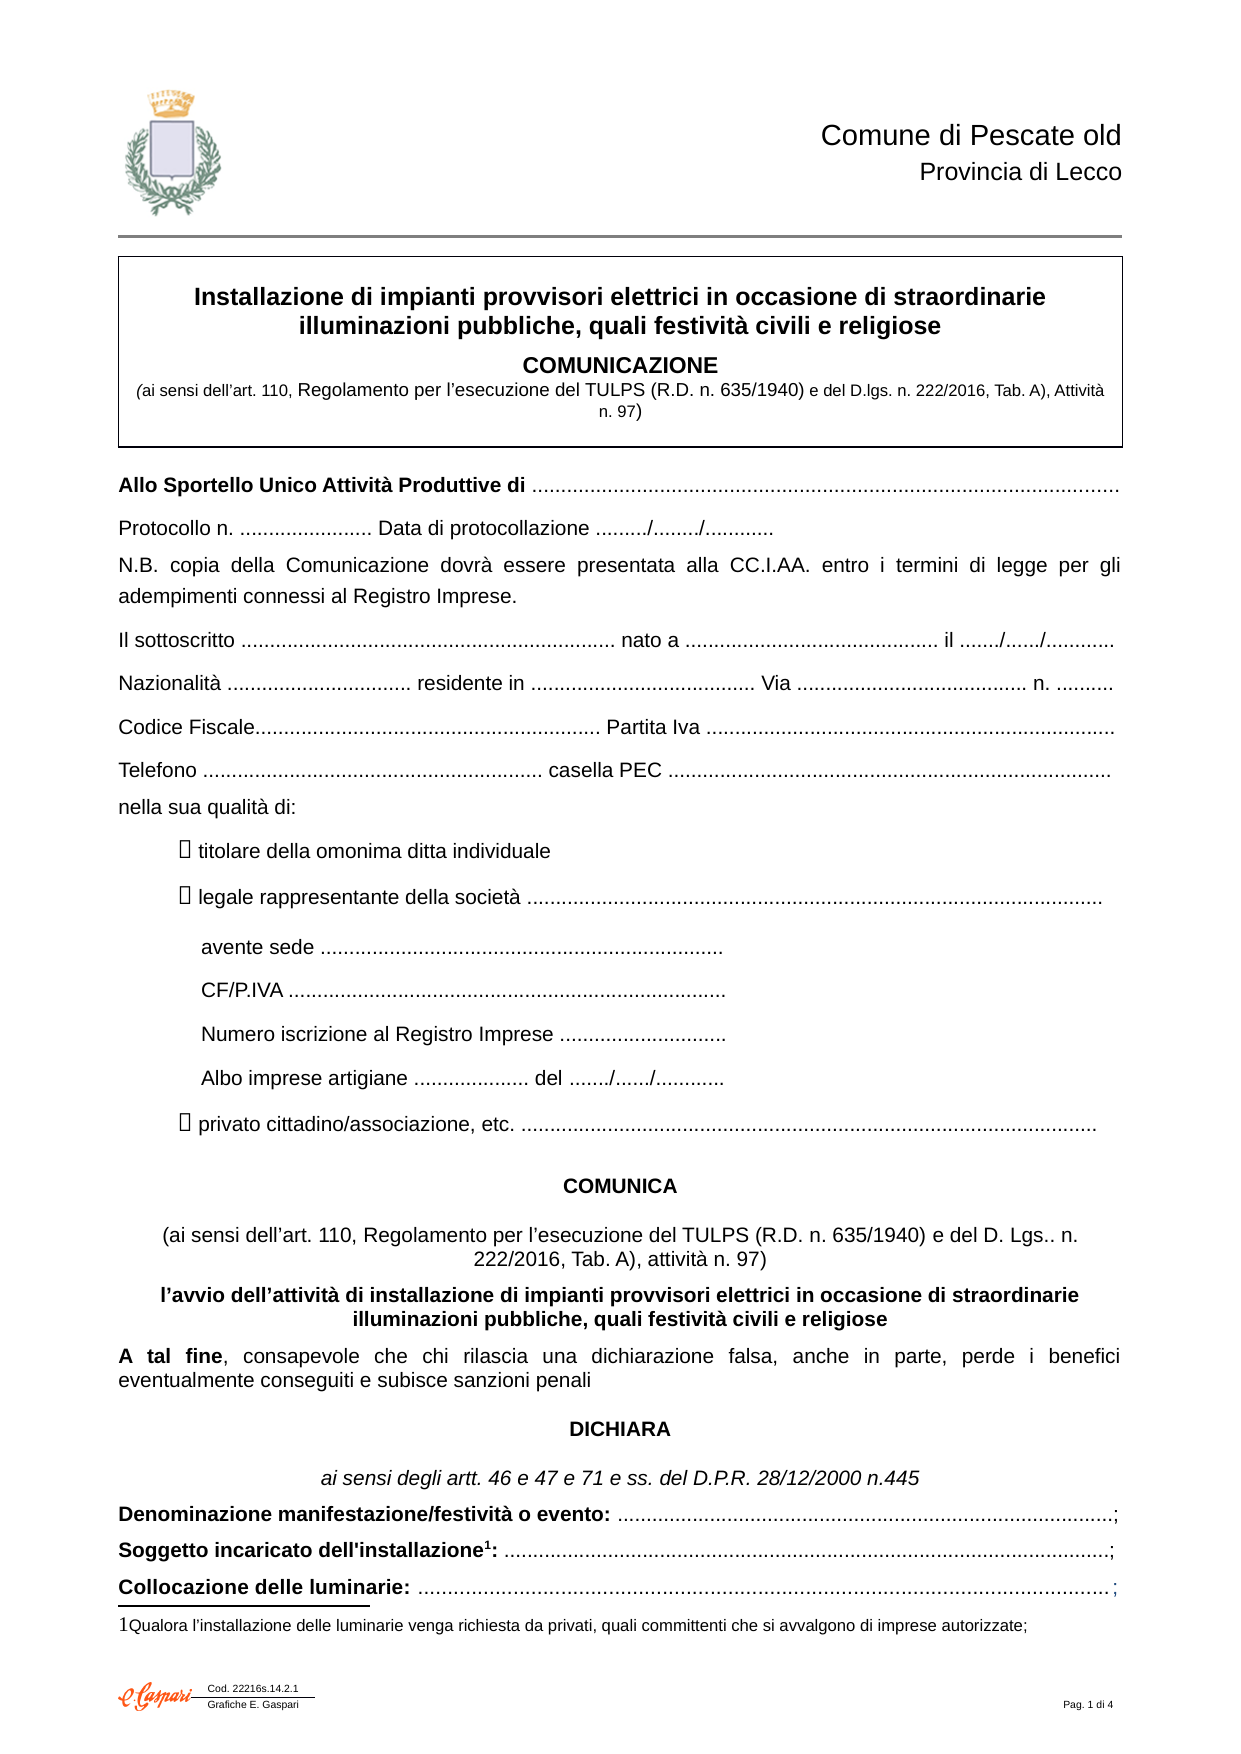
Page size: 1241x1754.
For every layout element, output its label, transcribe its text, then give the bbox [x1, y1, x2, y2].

text Allo Sportello Unico Attività Produttive di [118, 472, 1122, 496]
text Soggetto incaricato dell'installazione: .........................................................................................................; [118, 1538, 1122, 1562]
table_header Installazione di impianti provvisori elettrici in occasione di straordinarie illuminazioni pubbliche, quali festività civili e religiose COMUNICAZIONE (ai sensi dell’art. 110, Regolamento per l’esecuzione del TULPS (R.D. n. 635/1940) e del D.lgs. n. 222/2016, Tab. A), Attività n. 97) [119, 257, 1122, 446]
text A tal fine, consapevole che chi rilascia una dichiarazione falsa, anche in parte, perde i benefici eventualmente conseguiti e subisce sanzioni penali [118, 1343, 1122, 1391]
text (ai sensi dell’art. 110, Regolamento per l’esecuzione del TULPS (R.D. n. 635/1940) e del D. Lgs.. n. 222/2016, Tab. A), attività n. 97) [118, 1223, 1122, 1271]
text  legale rappresentante della società .................................................................................................... [177, 878, 1122, 912]
text Il sottoscritto ................................................................. nato a ............................................ il ......./....../............ [118, 627, 1122, 651]
picture [122, 185, 224, 219]
text Codice Fiscale............................................................ Partita Iva ....................................................................... [118, 715, 1122, 739]
text ai sensi degli artt. 46 e 47 e 71 e ss. del D.P.R. 28/12/2000 n.445 [118, 1465, 1122, 1489]
text avente sede ...................................................................... [201, 934, 1122, 958]
text Denominazione manifestazione/festività o evento: ......................................................................................; [118, 1502, 1122, 1526]
text l’avvio dell’attività di installazione di impianti provvisori elettrici in occasione di straordinarie illuminazioni pubbliche, quali festività civili e religiose [118, 1283, 1122, 1331]
text Numero iscrizione al Registro Imprese ............................. [201, 1022, 1122, 1046]
text N.B. copia della Comunicazione dovrà essere presentata alla CC.I.AA. entro i termini di legge per gli adempimenti connessi al Registro Imprese. [118, 553, 1122, 608]
text CF/P.IVA ............................................................................ [201, 978, 1122, 1002]
picture [122, 152, 224, 157]
text COMUNICA [118, 1174, 1122, 1198]
text nella sua qualità di: [118, 795, 1122, 819]
text Provincia di Lecco [118, 157, 1122, 185]
picture [118, 1682, 192, 1711]
text Collocazione delle luminarie: ....................................................................................................................; [118, 1575, 1122, 1599]
text Telefono ........................................................... casella PEC ............................................................................. [118, 758, 1122, 782]
picture [122, 87, 224, 118]
text DICHIARA [118, 1416, 1122, 1440]
text Protocollo n. ....................... Data di protocollazione ........./......../............ [118, 516, 1122, 540]
text  privato cittadino/associazione, etc. .................................................................................................... [177, 1104, 1122, 1138]
text Nazionalità ................................ residente in ....................................... Via ........................................ n. .......... [118, 671, 1122, 695]
text Comune di Pescate old [118, 118, 1122, 152]
text Qualora l’installazione delle luminarie venga richiesta da privati, quali committenti che si avvalgono di imprese autorizzate; [118, 1612, 1122, 1636]
text  titolare della omonima ditta individuale [177, 831, 1122, 865]
text Albo imprese artigiane .................... del ......./....../............ [201, 1066, 1122, 1089]
